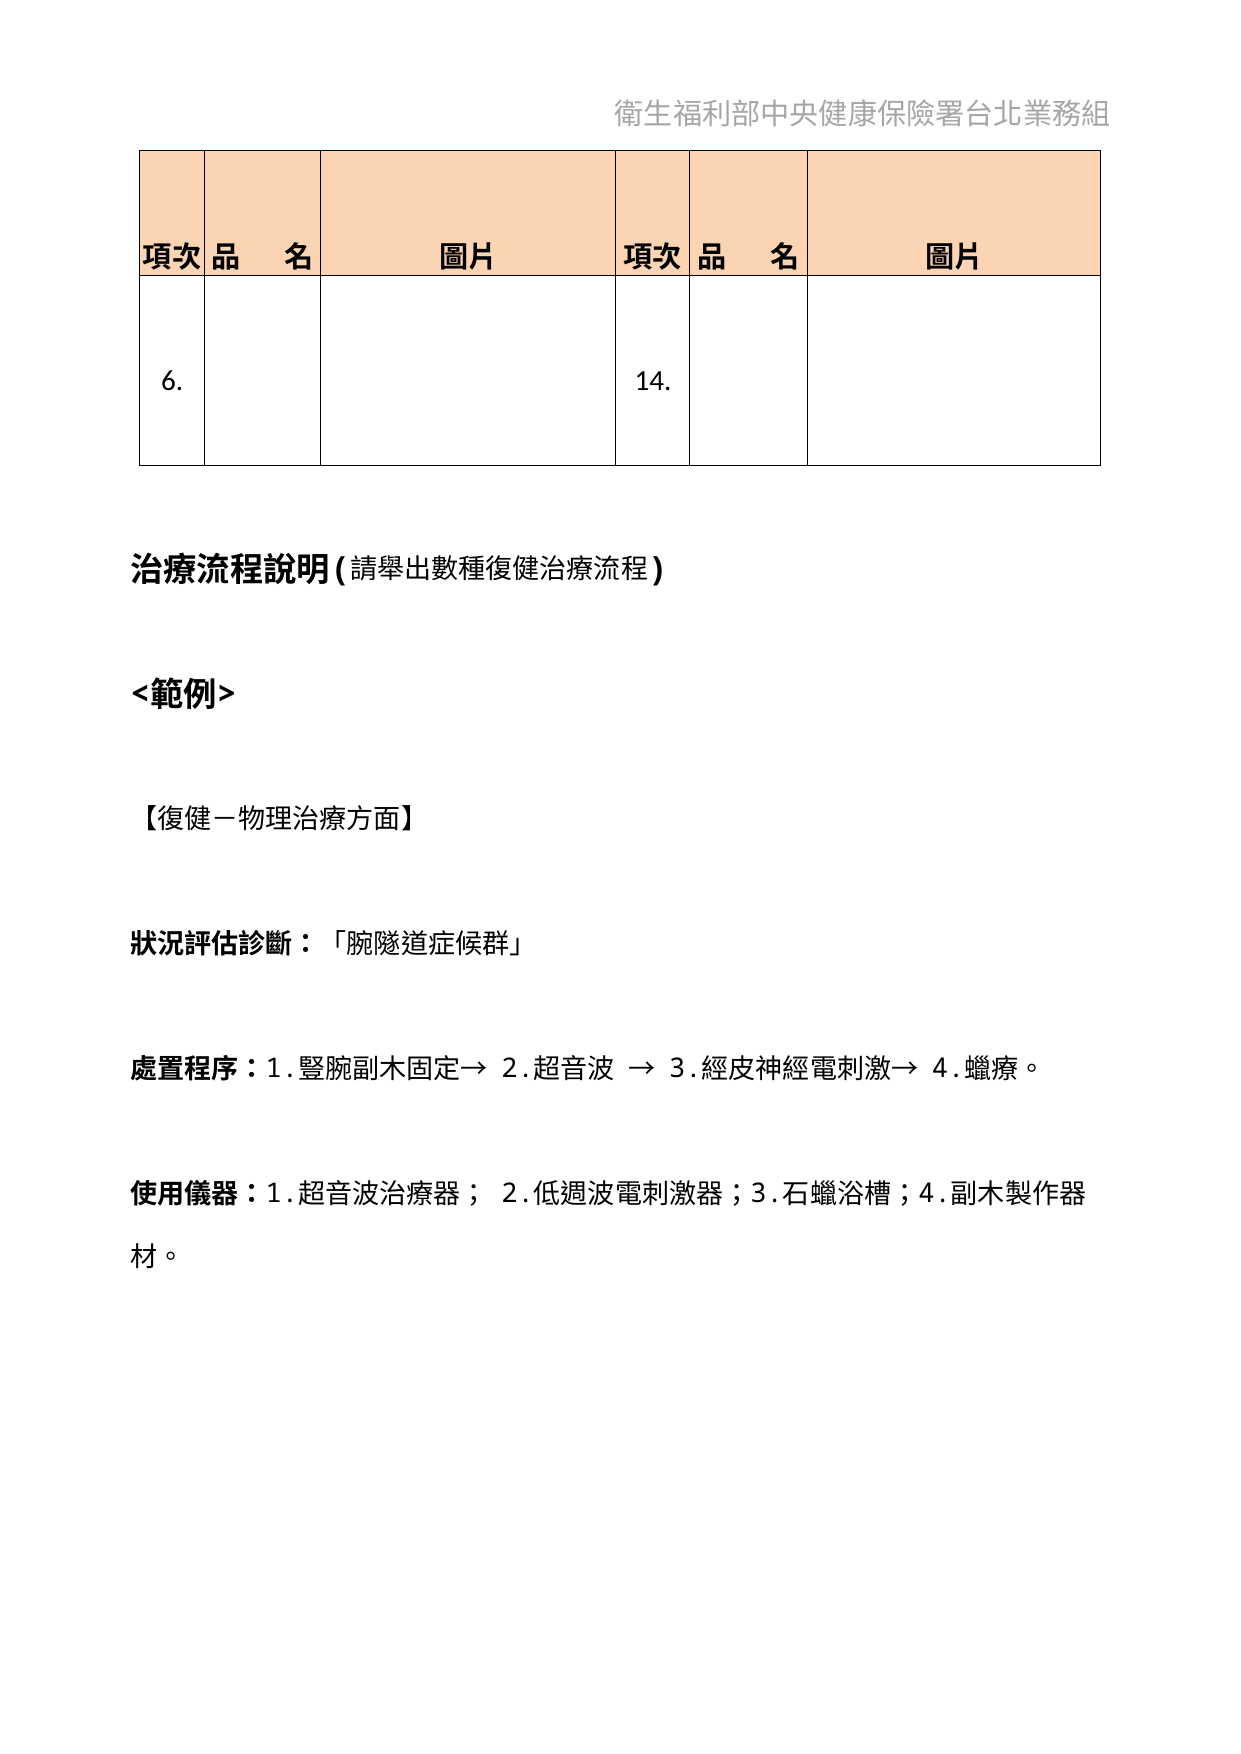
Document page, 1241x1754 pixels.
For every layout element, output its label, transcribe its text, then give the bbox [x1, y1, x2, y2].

text 處置程序：1.豎腕副木固定→ 2.超音波 → 3.經皮神經電刺激→ 4.蠟療。 [130, 1025, 1110, 1088]
table_cell 6. [140, 276, 204, 465]
table_header 圖片 [808, 151, 1100, 275]
table_header 圖片 [321, 151, 615, 275]
text 狀況評估診斷：「腕隧道症候群」 [130, 900, 1110, 963]
table_header 品 名 [205, 151, 320, 275]
table_cell 14. [616, 276, 689, 465]
table_header 品 名 [690, 151, 807, 275]
table_header 項次 [616, 151, 689, 275]
table_cell [205, 276, 320, 465]
text <範例> [130, 650, 1110, 713]
text 【復健－物理治療方面】 [130, 775, 1110, 838]
text 治療流程說明(請舉出數種復健治療流程) [130, 525, 1110, 588]
table_cell [808, 276, 1100, 465]
table_cell [690, 276, 807, 465]
table_cell [321, 276, 615, 465]
text 使用儀器：1.超音波治療器； 2.低週波電刺激器；3.石蠟浴槽；4.副木製作器材。 [130, 1150, 1110, 1275]
table_header 項次 [140, 151, 204, 275]
